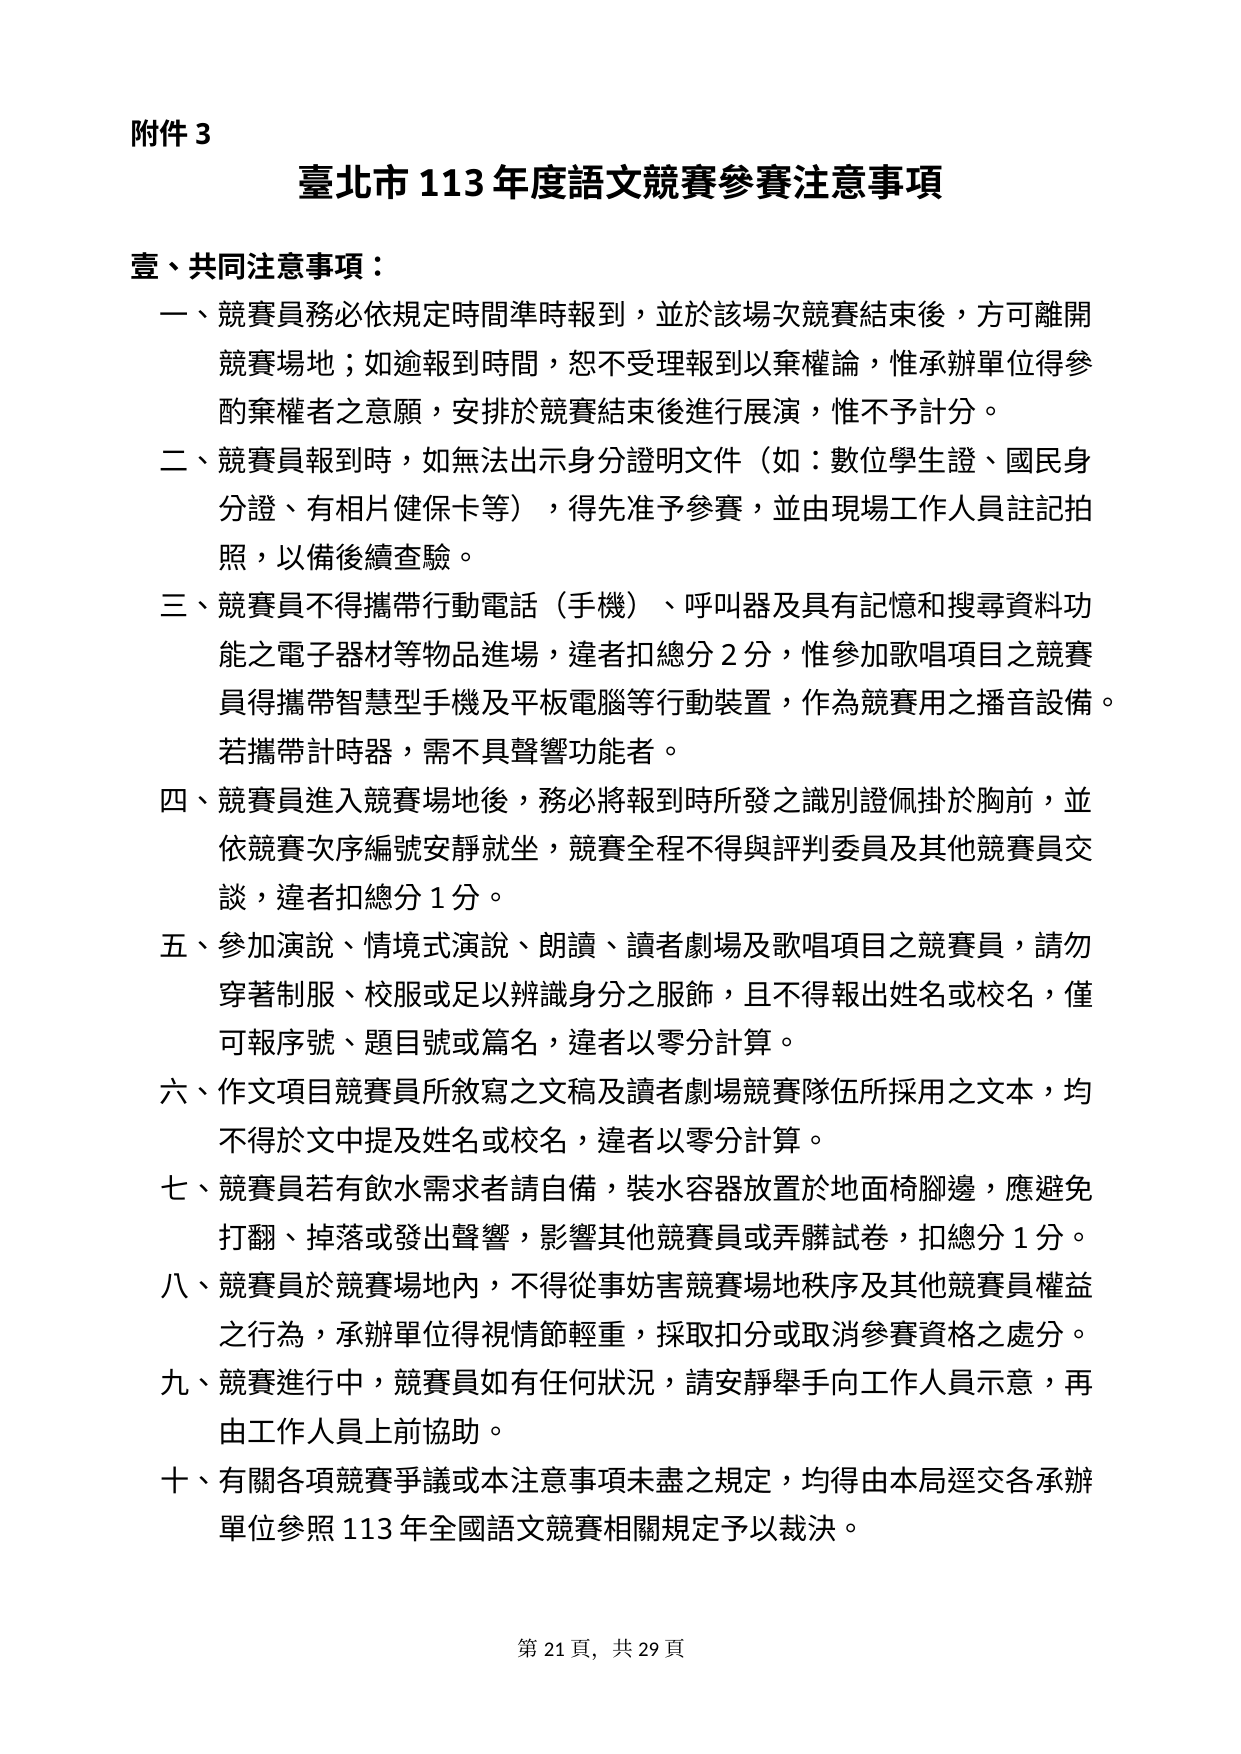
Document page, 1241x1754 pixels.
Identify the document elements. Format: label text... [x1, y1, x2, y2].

text 四、競賽員進入競賽場地後，務必將報到時所發之識別證佩掛於胸前，並依競賽次序編號安靜就坐，競賽全程不得與評判委員及其他競賽員交談，違者扣總分1分。 [159, 777, 1110, 917]
text 二、競賽員報到時，如無法出示身分證明文件（如：數位學生證、國民身分證、有相片健保卡等），得先准予參賽，並由現場工作人員註記拍照，以備後續查驗。 [159, 437, 1110, 577]
text 壹、共同注意事項： [130, 243, 1110, 285]
text 十、有關各項競賽爭議或本注意事項未盡之規定，均得由本局逕交各承辦單位參照113年全國語文競賽相關規定予以裁決。 [160, 1457, 1110, 1548]
text 八、競賽員於競賽場地內，不得從事妨害競賽場地秩序及其他競賽員權益之行為，承辦單位得視情節輕重，採取扣分或取消參賽資格之處分。 [160, 1263, 1110, 1354]
text 七、競賽員若有飲水需求者請自備，裝水容器放置於地面椅腳邊，應避免打翻、掉落或發出聲響，影響其他競賽員或弄髒試卷，扣總分1分。 [160, 1166, 1110, 1257]
text 一、競賽員務必依規定時間準時報到，並於該場次競賽結束後，方可離開競賽場地；如逾報到時間，恕不受理報到以棄權論，惟承辦單位得參酌棄權者之意願，安排於競賽結束後進行展演，惟不予計分。 [159, 292, 1110, 431]
text 九、競賽進行中，競賽員如有任何狀況，請安靜舉手向工作人員示意，再由工作人員上前協助。 [160, 1360, 1110, 1451]
text 六、作文項目競賽員所敘寫之文稿及讀者劇場競賽隊伍所採用之文本，均不得於文中提及姓名或校名，違者以零分計算。 [159, 1069, 1110, 1159]
text 附件3 [130, 111, 1110, 153]
text 臺北市113年度語文競賽參賽注意事項 [130, 153, 1110, 207]
text 五、參加演說、情境式演說、朗讀、讀者劇場及歌唱項目之競賽員，請勿穿著制服、校服或足以辨識身分之服飾，且不得報出姓名或校名，僅可報序號、題目號或篇名，違者以零分計算。 [159, 923, 1110, 1062]
text 三、競賽員不得攜帶行動電話（手機）、呼叫器及具有記憶和搜尋資料功能之電子器材等物品進場，違者扣總分2分，惟參加歌唱項目之競賽員得攜帶智慧型手機及平板電腦等行動裝置，作為競賽用之播音設備。若攜帶計時器，需不具聲響功能者。 [159, 583, 1110, 771]
